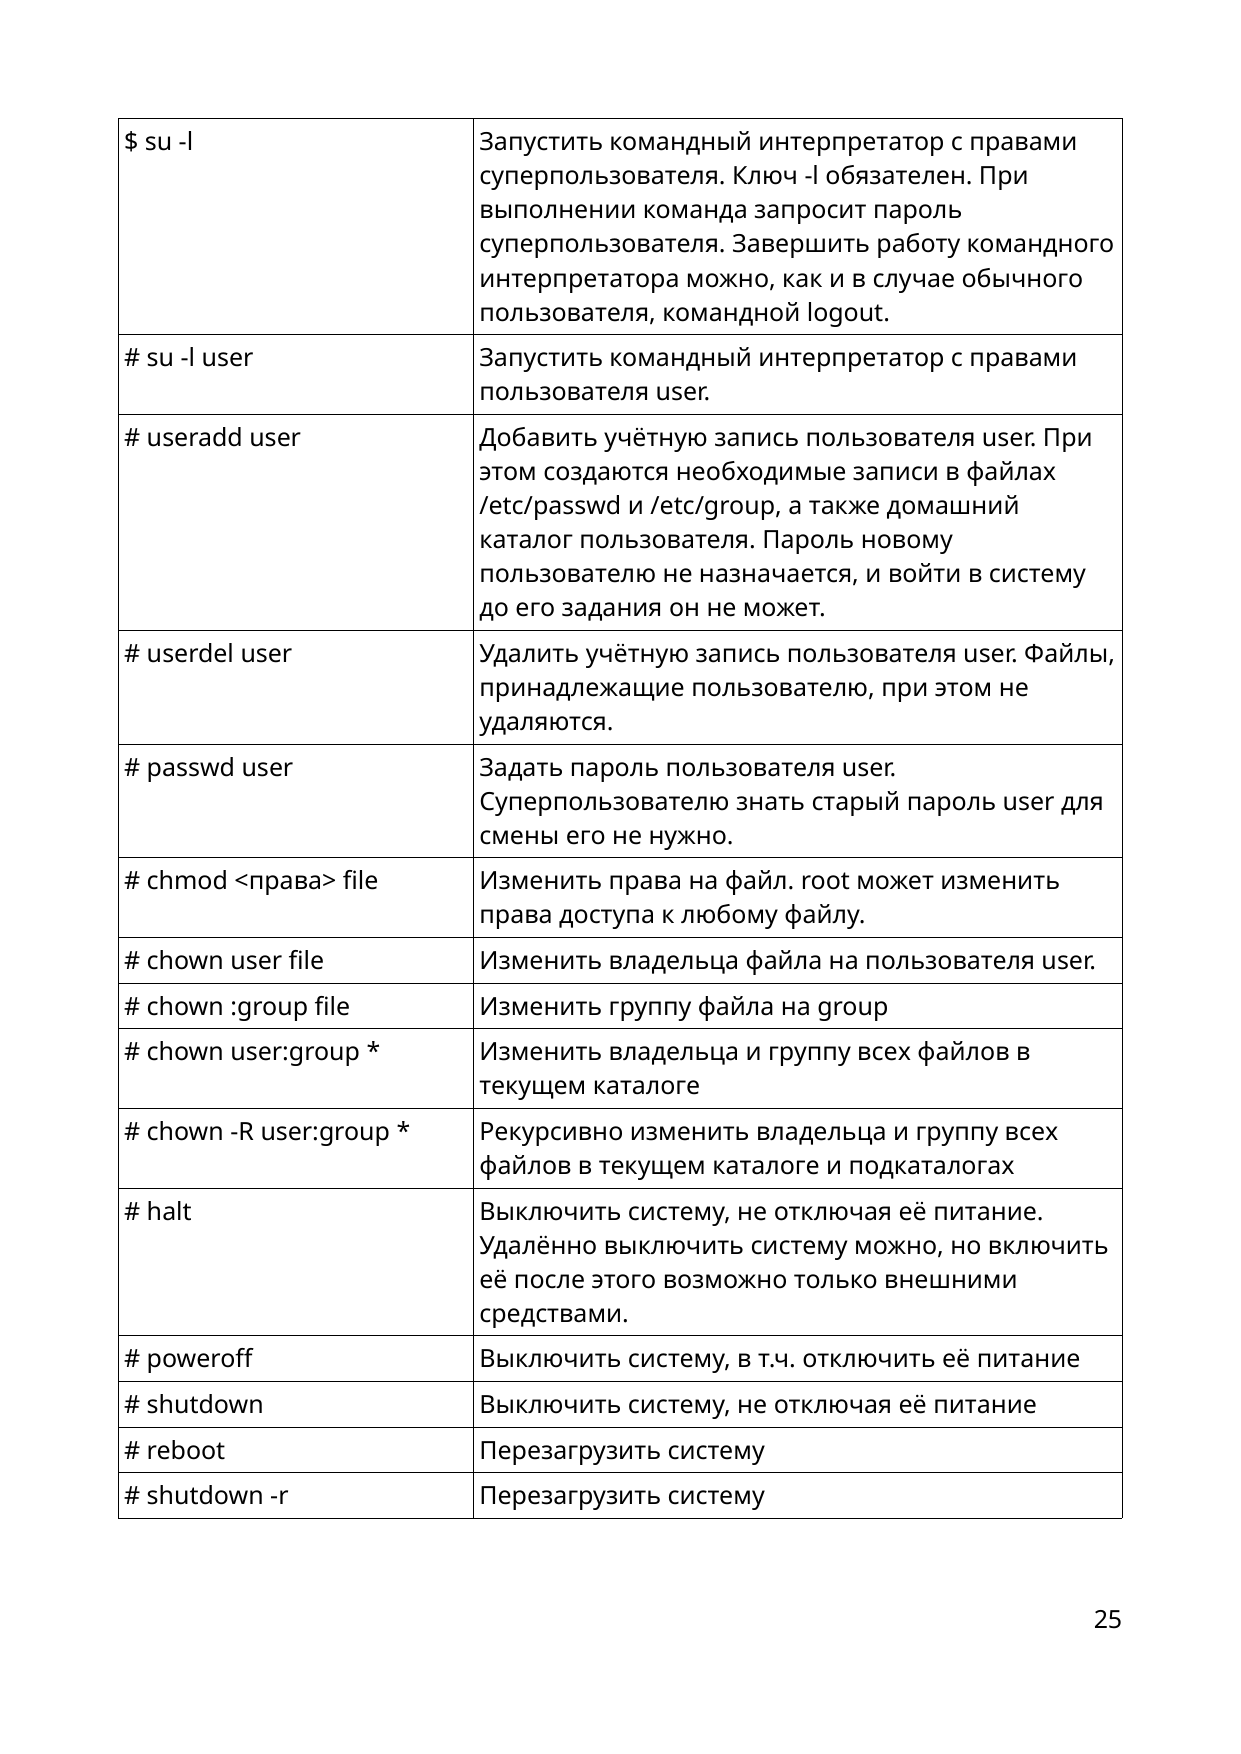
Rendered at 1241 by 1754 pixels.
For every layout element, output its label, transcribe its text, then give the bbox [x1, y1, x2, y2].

table_cell # chown -R user:group * [119, 1109, 473, 1187]
table_cell Перезагрузить систему [474, 1428, 1122, 1472]
table_cell # shutdown -r [119, 1473, 473, 1518]
table_cell Перезагрузить систему [474, 1473, 1122, 1518]
table_cell Выключить систему, не отключая её питание [474, 1382, 1122, 1427]
table_cell # halt [119, 1189, 473, 1335]
table_cell # su -l user [119, 335, 473, 414]
table_cell Выключить систему, в т.ч. отключить её питание [474, 1336, 1122, 1381]
table_cell Задать пароль пользователя user. Суперпользователю знать старый пароль user для смены его не нужно. [474, 745, 1122, 857]
table_cell # passwd user [119, 745, 473, 857]
table_cell # chown user:group * [119, 1029, 473, 1108]
table_cell # reboot [119, 1428, 473, 1472]
table_cell # useradd user [119, 415, 473, 630]
table_cell # chown :group file [119, 984, 473, 1028]
table_cell Добавить учётную запись пользователя user. При этом создаются необходимые записи в файлах /etc/passwd и /etc/group, а также домашний каталог пользователя. Пароль новому пользователю не назначается, и войти в систему до его задания он не может. [474, 415, 1122, 630]
table_cell Рекурсивно изменить владельца и группу всех файлов в текущем каталоге и подкаталогах [474, 1109, 1122, 1187]
table_cell # userdel user [119, 631, 473, 743]
table_cell Выключить систему, не отключая её питание. Удалённо выключить систему можно, но включить её после этого возможно только внешними средствами. [474, 1189, 1122, 1335]
table_cell Изменить группу файла на group [474, 984, 1122, 1028]
table_cell # chown user file [119, 938, 473, 982]
table_header $ su -l [119, 119, 473, 334]
table_cell Удалить учётную запись пользователя user. Файлы, принадлежащие пользователю, при этом не удаляются. [474, 631, 1122, 743]
table_header Запустить командный интерпретатор с правами суперпользователя. Ключ -l обязателен. При выполнении команда запросит пароль суперпользователя. Завершить работу командного интерпретатора можно, как и в случае обычного пользователя, командной logout. [474, 119, 1122, 334]
table_cell Запустить командный интерпретатор с правами пользователя user. [474, 335, 1122, 414]
table_cell # chmod <права> file [119, 858, 473, 937]
table_cell Изменить права на файл. root может изменить права доступа к любому файлу. [474, 858, 1122, 937]
table_cell # shutdown [119, 1382, 473, 1427]
table_cell Изменить владельца и группу всех файлов в текущем каталоге [474, 1029, 1122, 1108]
table_cell Изменить владельца файла на пользователя user. [474, 938, 1122, 982]
table_cell # poweroff [119, 1336, 473, 1381]
